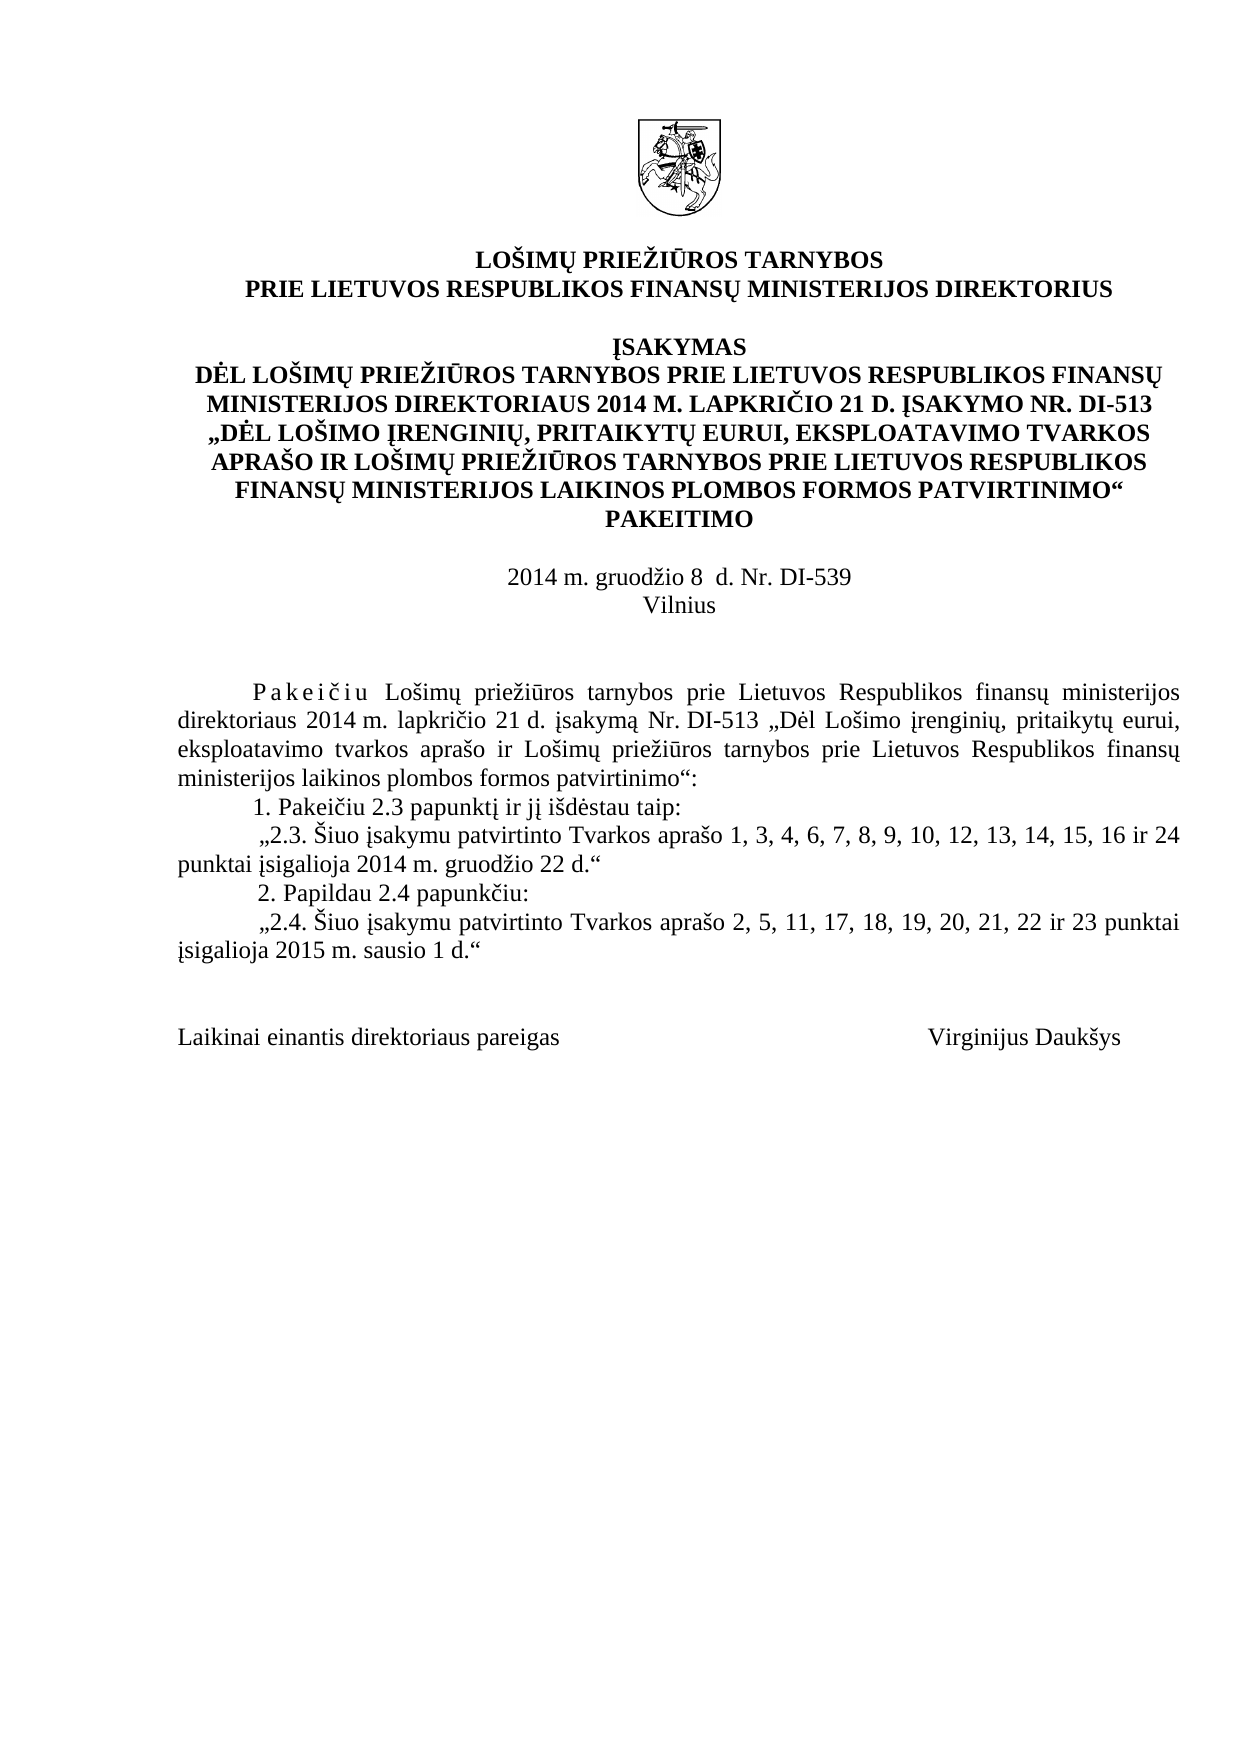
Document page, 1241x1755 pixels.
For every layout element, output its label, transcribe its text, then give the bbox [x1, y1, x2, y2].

text 1. Pakeičiu 2.3 papunktį ir jį išdėstau taip: [177, 792, 1181, 820]
text ĮSAKYMAS [177, 332, 1181, 360]
text Laikinai einantis direktoriaus pareigas Virginijus Daukšys [177, 1022, 1181, 1050]
text 2. Papildau 2.4 papunkčiu: [252, 878, 1181, 907]
text DĖL LOŠIMŲ PRIEŽIŪROS TARNYBOS PRIE LIETUVOS RESPUBLIKOS FINANSŲ MINISTERIJOS DIREKTORIAUS 2014 M. LAPKRIČIO 21 D. ĮSAKYMO NR. DI-513 „DĖL LOŠIMO ĮRENGINIŲ, PRITAIKYTŲ EURUI, EKSPLOATAVIMO TVARKOS APRAŠO IR LOŠIMŲ PRIEŽIŪROS TARNYBOS PRIE LIETUVOS RESPUBLIKOS FINANSŲ MINISTERIJOS LAIKINOS PLOMBOS FORMOS PATVIRTINIMO“ PAKEITIMO [177, 360, 1181, 533]
text Vilnius [177, 590, 1181, 619]
text LOŠIMŲ PRIEŽIŪROS TARNYBOS [177, 245, 1181, 274]
text PRIE LIETUVOS RESPUBLIKOS FINANSŲ MINISTERIJOS DIREKTORIUS [177, 274, 1181, 303]
text Pakeičiu Lošimų priežiūros tarnybos prie Lietuvos Respublikos finansų ministerijos direktoriaus 2014 m. lapkričio 21 d. įsakymą Nr. DI-513 „Dėl Lošimo įrenginių, pritaikytų eurui, eksploatavimo tvarkos aprašo ir Lošimų priežiūros tarnybos prie Lietuvos Respublikos finansų ministerijos laikinos plombos formos patvirtinimo“: [177, 677, 1181, 792]
text „2.4. Šiuo įsakymu patvirtinto Tvarkos aprašo 2, 5, 11, 17, 18, 19, 20, 21, 22 ir 23 punktai įsigalioja 2015 m. sausio 1 d.“ [177, 907, 1181, 964]
text 2014 m. gruodžio 8 d. Nr. DI-539 [177, 562, 1181, 590]
text „2.3. Šiuo įsakymu patvirtinto Tvarkos aprašo 1, 3, 4, 6, 7, 8, 9, 10, 12, 13, 14, 15, 16 ir 24 punktai įsigalioja 2014 m. gruodžio 22 d.“ [177, 820, 1181, 878]
